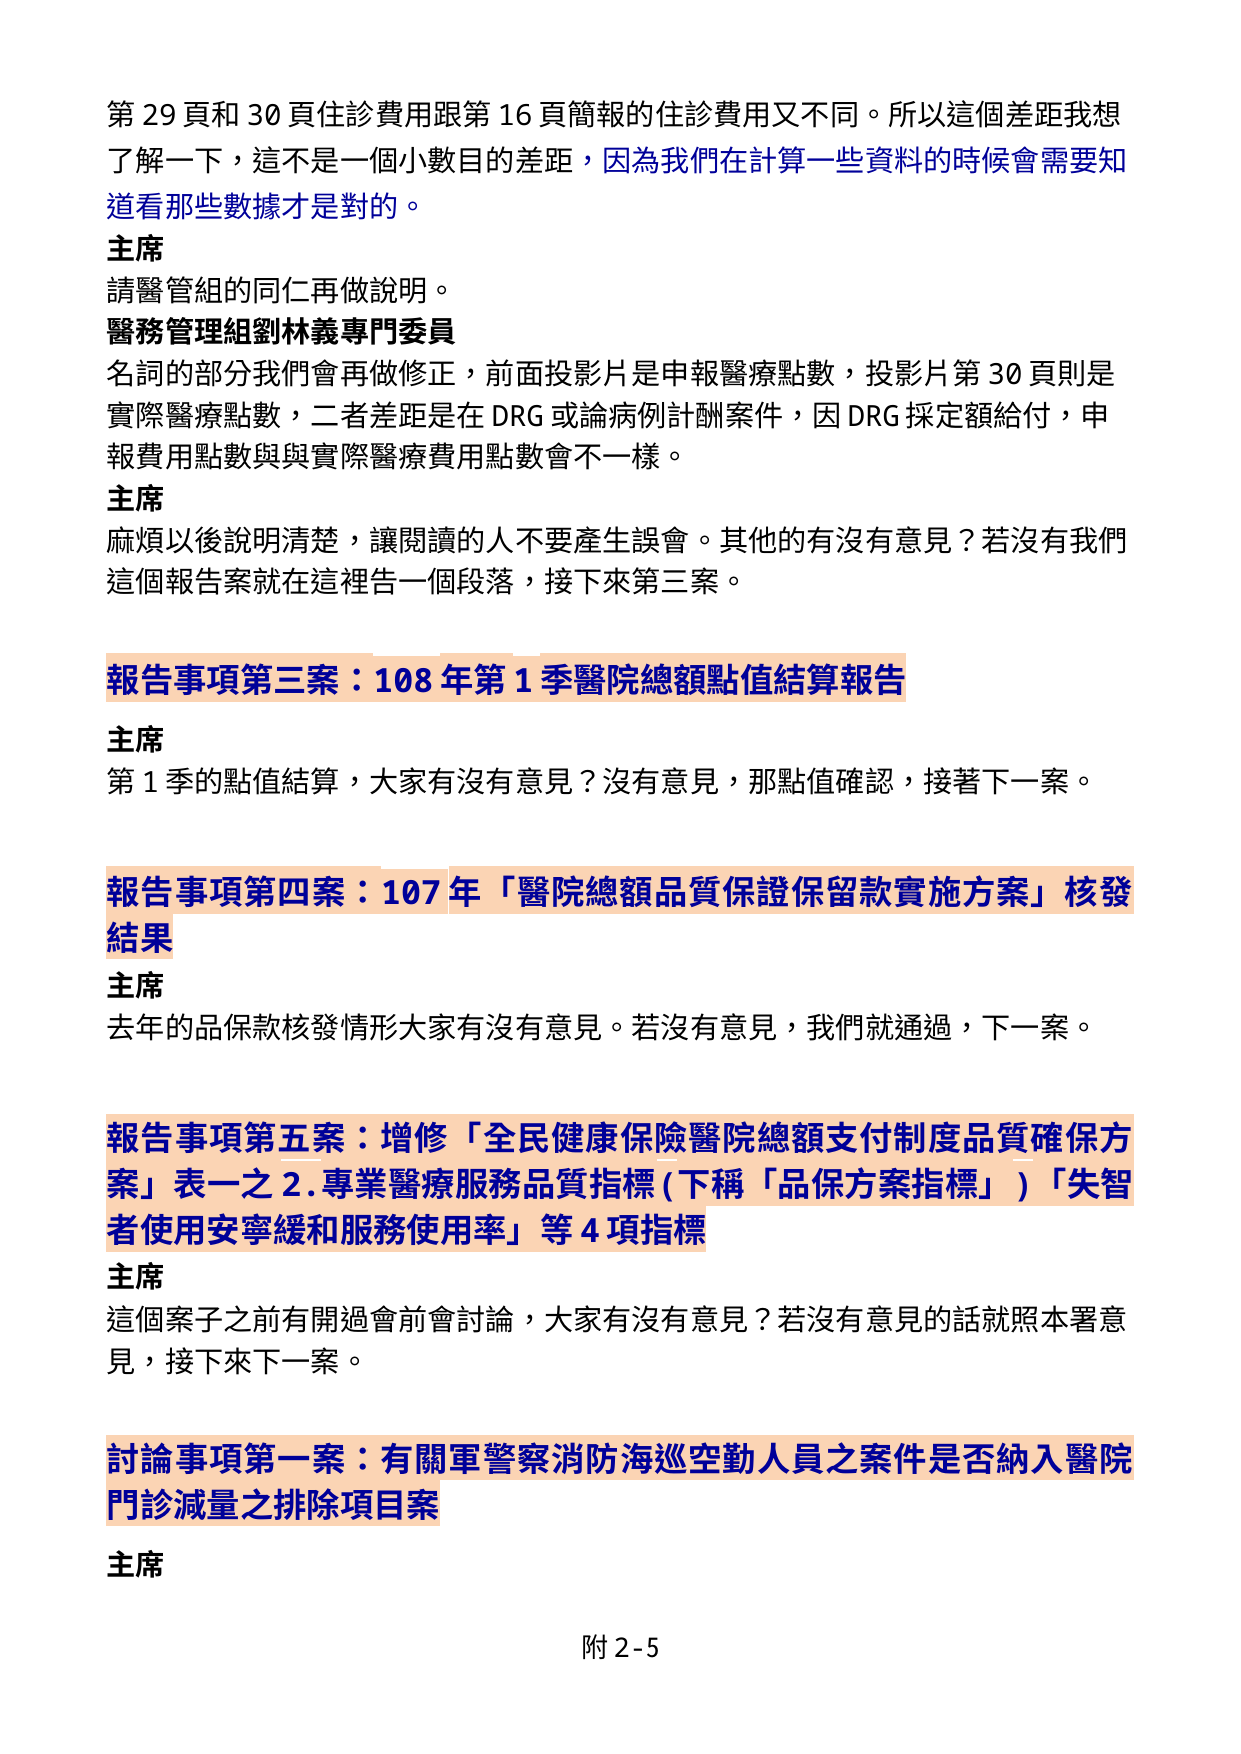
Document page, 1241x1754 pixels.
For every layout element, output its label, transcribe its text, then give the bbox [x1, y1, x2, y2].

text 主席 [106, 1539, 1134, 1584]
text 報告事項第四案：107年「醫院總額品質保證保留款實施方案」核發結果 [106, 868, 1134, 959]
text 去年的品保款核發情形大家有沒有意見。若沒有意見，我們就通過，下一案。 [106, 1005, 1134, 1047]
text 主席 [106, 959, 1134, 1005]
text 麻煩以後說明清楚，讓閱讀的人不要產生誤會。其他的有沒有意見？若沒有我們這個報告案就在這裡告一個段落，接下來第三案。 [106, 518, 1134, 601]
text 報告事項第五案：增修「全民健康保險醫院總額支付制度品質確保方案」表一之2.專業醫療服務品質指標(下稱「品保方案指標」)「失智者使用安寧緩和服務使用率」等4項指標 [106, 1114, 1134, 1251]
text 主席 [106, 714, 1134, 759]
text 第1季的點值結算，大家有沒有意見？沒有意見，那點值確認，接著下一案。 [106, 759, 1134, 801]
text 主席 [106, 476, 1134, 518]
text 第29頁和30頁住診費用跟第16頁簡報的住診費用又不同。所以這個差距我想了解一下，這不是一個小數目的差距，因為我們在計算一些資料的時候會需要知道看那些數據才是對的。 [106, 89, 1134, 226]
text 主席 [106, 1251, 1134, 1297]
text 請醫管組的同仁再做說明。 [106, 268, 1134, 309]
text 報告事項第三案：108年第1季醫院總額點值結算報告 [106, 655, 1134, 701]
text 名詞的部分我們會再做修正，前面投影片是申報醫療點數，投影片第30頁則是實際醫療點數，二者差距是在DRG或論病例計酬案件，因DRG採定額給付，申報費用點數與與實際醫療費用點數會不一樣。 [106, 351, 1134, 476]
text 這個案子之前有開過會前會討論，大家有沒有意見？若沒有意見的話就照本署意見，接下來下一案。 [106, 1297, 1134, 1380]
text 主席 [106, 226, 1134, 268]
text 討論事項第一案：有關軍警察消防海巡空勤人員之案件是否納入醫院門診減量之排除項目案 [106, 1434, 1134, 1526]
text 醫務管理組劉林義專門委員 [106, 309, 1134, 351]
